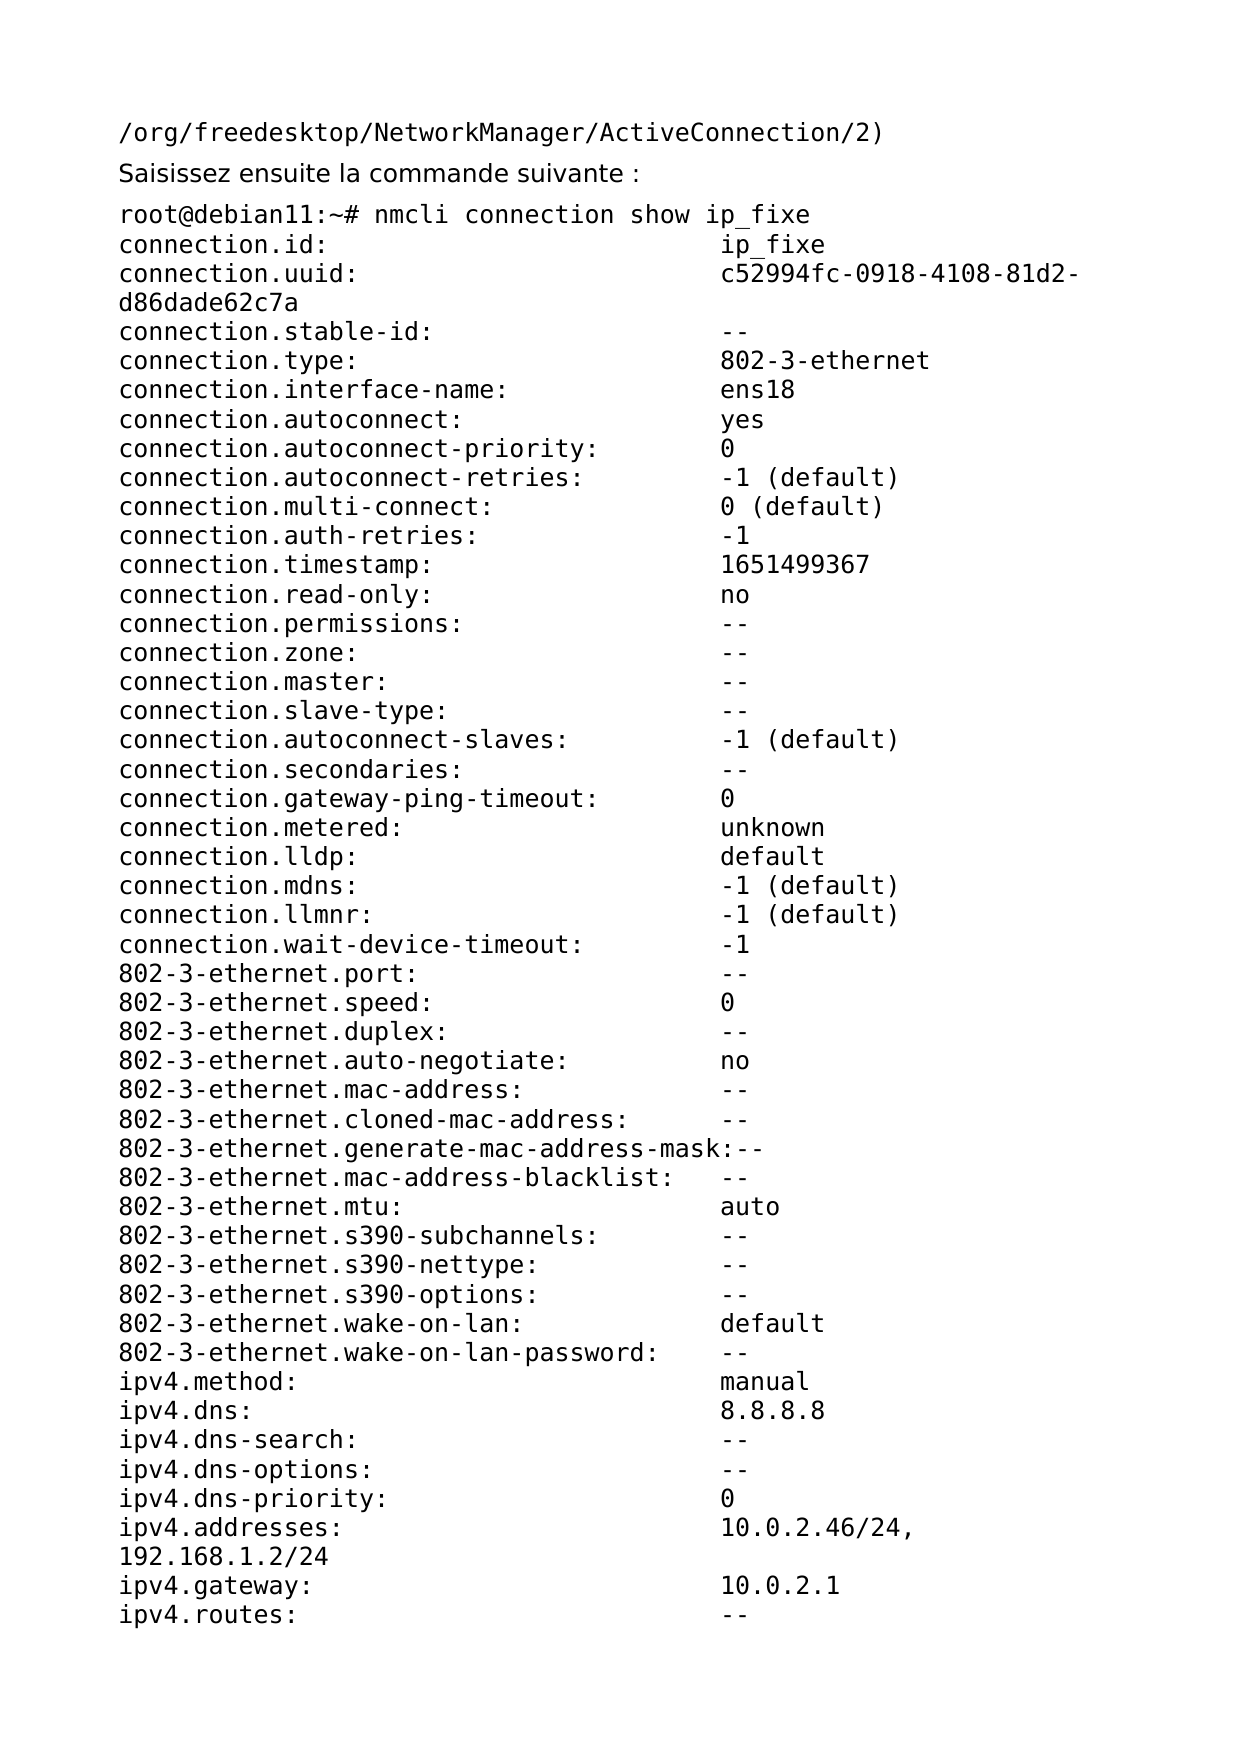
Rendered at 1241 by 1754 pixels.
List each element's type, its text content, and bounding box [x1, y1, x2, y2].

text root@debian11:~# nmcli connection show ip_fixe connection.id: ip_fixe connection.uuid: c52994fc-0918-4108-81d2-d86dade62c7a connection.stable-id: -- connection.type: 802-3-ethernet connection.interface-name: ens18 connection.autoconnect: yes connection.autoconnect-priority: 0 connection.autoconnect-retries: -1 (default) connection.multi-connect: 0 (default) connection.auth-retries: -1 connection.timestamp: 1651499367 connection.read-only: no connection.permissions: -- connection.zone: -- connection.master: -- connection.slave-type: -- connection.autoconnect-slaves: -1 (default) connection.secondaries: -- connection.gateway-ping-timeout: 0 connection.metered: unknown connection.lldp: default connection.mdns: -1 (default) connection.llmnr: -1 (default) connection.wait-device-timeout: -1 802-3-ethernet.port: -- 802-3-ethernet.speed: 0 802-3-ethernet.duplex: -- 802-3-ethernet.auto-negotiate: no 802-3-ethernet.mac-address: -- 802-3-ethernet.cloned-mac-address: -- 802-3-ethernet.generate-mac-address-mask:-- 802-3-ethernet.mac-address-blacklist: -- 802-3-ethernet.mtu: auto 802-3-ethernet.s390-subchannels: -- 802-3-ethernet.s390-nettype: -- 802-3-ethernet.s390-options: -- 802-3-ethernet.wake-on-lan: default 802-3-ethernet.wake-on-lan-password: -- ipv4.method: manual ipv4.dns: 8.8.8.8 ipv4.dns-search: -- ipv4.dns-options: -- ipv4.dns-priority: 0 ipv4.addresses: 10.0.2.46/24, 192.168.1.2/24 ipv4.gateway: 10.0.2.1 ipv4.routes: [118, 201, 1122, 1630]
text /org/freedesktop/NetworkManager/ActiveConnection/2) [118, 118, 1122, 147]
text Saisissez ensuite la commande suivante : [118, 159, 1122, 188]
